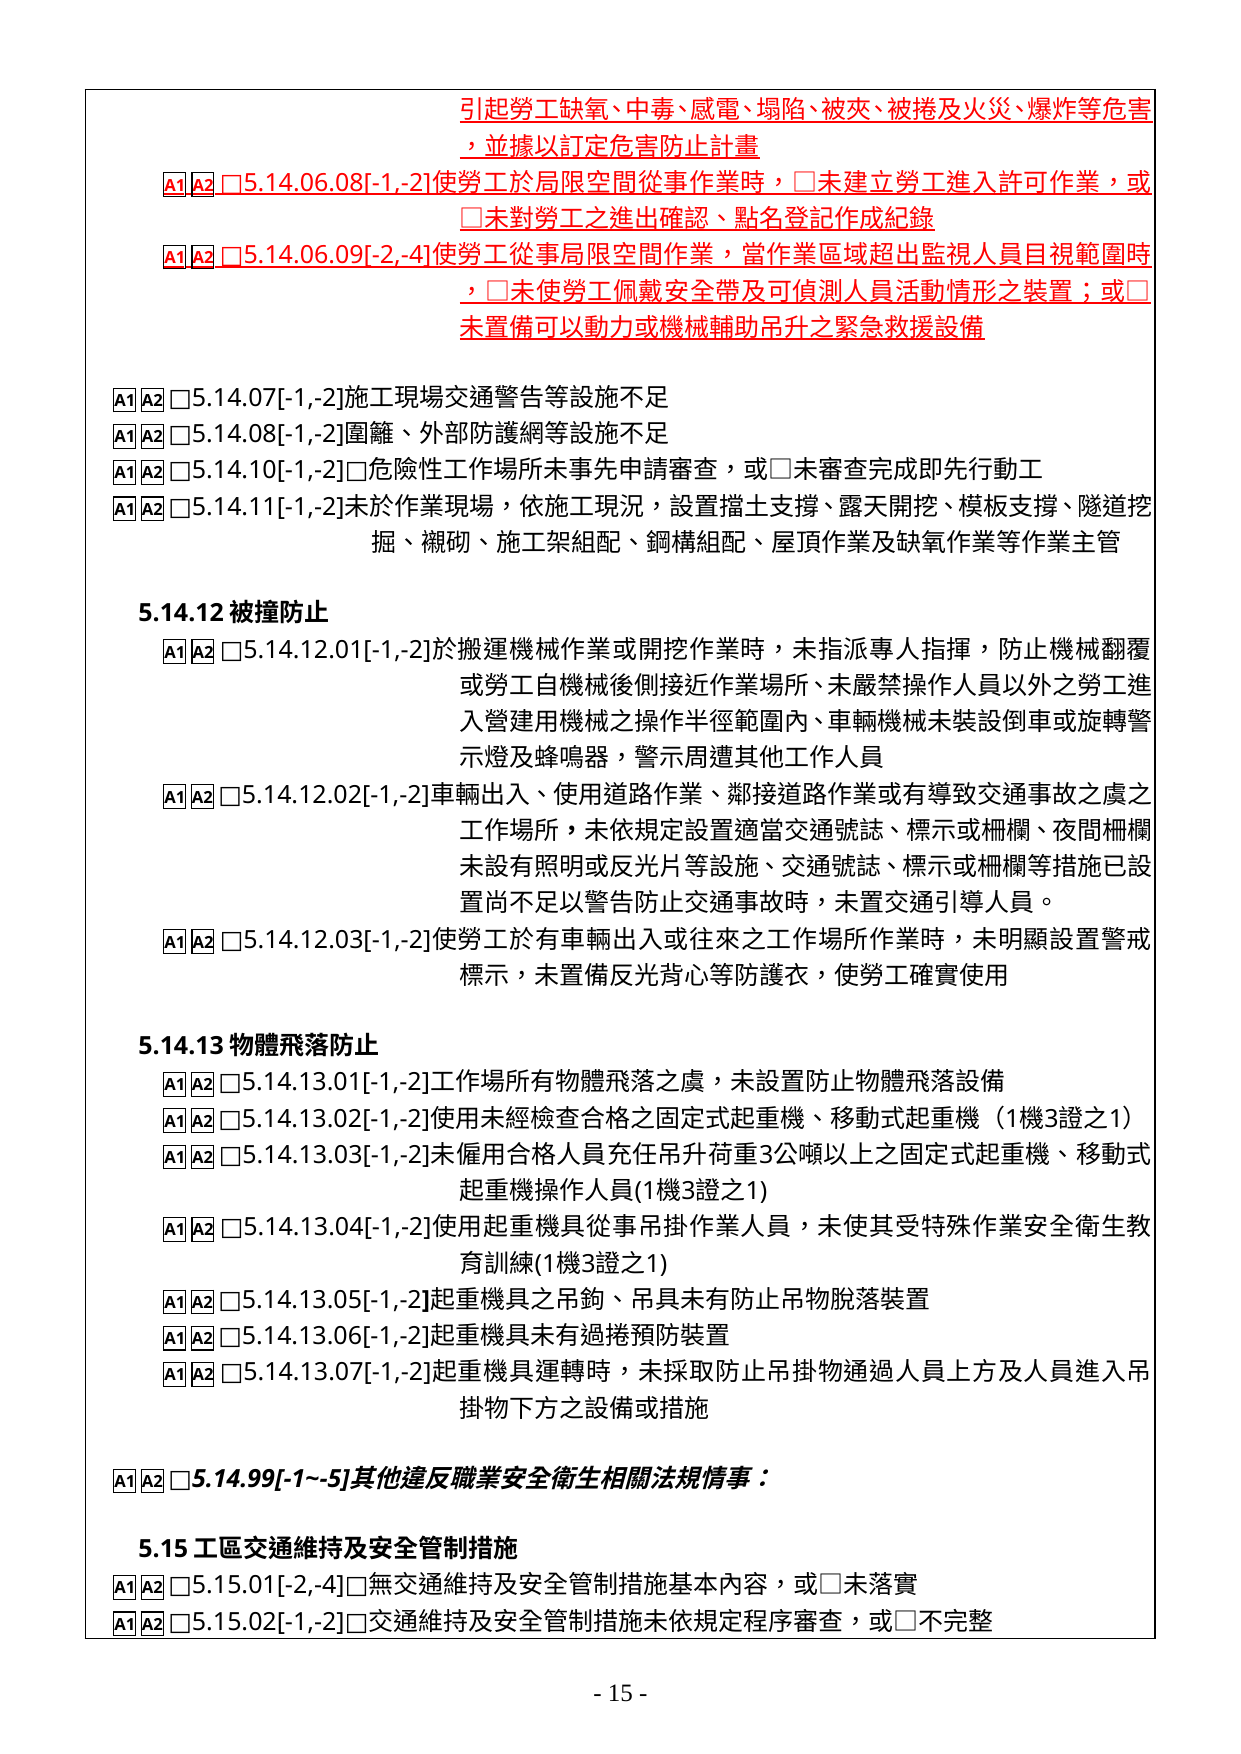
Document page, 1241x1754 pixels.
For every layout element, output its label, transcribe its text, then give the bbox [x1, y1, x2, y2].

table_cell （三）安全（W3）： 5.14工地職業安全衛生 5.14.01墜落防止 A1 A2 □5.14.01.01[-2,-4]於高差2公尺以上之工作場所邊緣及開口部分(如樓梯、電梯口、天井、管道間、構台、橋梁墩柱及橋面版等)，未設置符合規定之護欄、護蓋、安全網或佩掛安全帶之防墜設施或□未符合規定 A1 A2 □5.14.01.02[-2,-4]於高差2公尺以上之處所進行作業時，未使用高空工作車，或未以架設施工架等方法設置工作臺 A1 A2 □5.14.01.03[-2,-4]於石綿板、鐵皮板、瓦及塑膠等易踏穿材料構築之屋頂從事作業時，未規劃安全通道、未於屋架上設置防止踏穿及寬度30公分以上之踏板及於下方適當範圍裝設堅固格柵或安全網等防墜措施，未指派屋頂作業主管於作業現場指揮監督勞工作業 A1 A2 □5.14.01.04[-2,-4]於高差超過1.5公尺以上之場所作業，未設置符合規定之安全上下設備或□未符合規定 A1 A2 □5.14.01.05[-1,-2]高差超過2層樓或7.5公尺以上之鋼構建築，未張設安全網，且其下方未具有足夠淨空及工作面與安全網間具有障礙物 A1 A2 □5.14.01.07[-1,-2]使用之合梯，未符合規定(堅固構造、不得損傷、腐蝕、梯腳與地面之角度在75度內、兩梯腳間有繫材扣牢、且兩梯腳間有金屬等硬質繫材扣牢，腳部有防滑絕緣腳座套、有安全之防滑梯面) A1 A2 □5.14.01.08[-1,-2]使用之移動梯，未符合規定(堅固構造、寬度30公分以上、採取防止滑溜或轉動之必要措施) 5.14.02倒塌、崩塌防止 A1 A2 □5.14.02.01[-2,-4]施工架未與穩定構造物妥實連接（框式施工架使用壁連座連接，間距在垂直方向9.0公尺、水平方向8.0公尺以內，以鋼筋等連接，垂直方向5.5公尺、水平方向7.5公尺以內）或□未符合規定 A1 A2 □5.14.02.02[-2,-4]開挖深度在1.5公尺以上，未設擋土支撐（地質特殊或採取替代方法經專業人員簽認安全者，不在此限）；開挖場所有地面崩塌、土石飛落之虞時，未設擋土支撐、邊坡保護或張設防護網之設施 A1 A2 □5.14.02.03[-2,-4]隧道、坑道作業有落磐或土石崩塌之虞，未設置支撐、岩栓或噴凝土之支持構造及未清除浮石 A1 A2 □5.14.02.04[-2,-4]模板支撐支柱基礎之周邊易積水，導致地盤軟弱，或軟弱地盤未強化承載力（未鋪設覆工板或PC等） A1 A2 □5.14.02.05[-1,-2]供作模板支撐之材料，有明顯之損壞、變形或腐蝕 A1 A2 □5.14.02.06[-2,-4]施工架、施工構台、擋土支撐、模板支撐及橋梁工程採支撐先進工法、懸臂工法等假設工程，未由專任工程人員或專人妥為設計並簽章確認強度計算書，未繪製施工圖說或未建立按圖說施作之查核機制 5.14.03感電防止 A1 A2 □5.14.03.01[-1,-2]臨時用電設備之電線未防護 A1 A2 □5.14.03.02[-2,-4]建築或工程興建之臨時用電設備，未於各該設備之連接電路上設置額定感度電流30毫安培、動作時間0.1秒以內之防止感電用漏電斷路器 A1 A2 □5.14.03.03[-2,-4]於鋼架等有觸及高導電性接地物之虞之場所，作業時所使用之交流電焊機（不含自動式焊接者），未裝設自動電擊防止裝置 A1 A2 □5.14.03.04[-1,-2]於架空電線或電氣機具電路之接近場所從事作業，或使用移動式起重機、高空工作車等作業時，有引起感電之虞者，未使勞工與帶電體保持規定之接近界線距離，未設置護圍或未於該電路四周裝置絕緣用防護裝備或未採取移開該電路之措施 A1 A2 □5.14.03.05[-1,-2]從事電路之檢查、修理等活線作業時，未使勞工戴用絕緣用防護具或未使用活線作業用器具；對高壓電路未使用絕緣工作台，或使勞工之身體、其使用中之導電體接觸或接近有感電之虞之電路或帶電體 A1 A2 □5.14.04[-1,-2]□承包商無勞安自動檢查紀錄或，或□不確實 A1 A2 □5.14.05[-1,-2]安全衛生管理員或安衛業務主管未在工地執行職務 5.14.06工作場所災害防止 A1 A2 □5.14.06.01[-1,-2]工作場所暴露之鋼筋等易發生被刺及擦傷災害者，未採取彎曲尖端、加蓋或加裝護套等防護設施 A1 A2 □5.14.06.02[-1,-2]工作場所人員及車輛機械出入口處：(1)未設方便人員及車輛出入之拉開式大門並標示禁止無關人員擅入。(2)未設管制人員：A.管制非有適當防護具之人員，不得讓其出入。B.管制、檢查車輛機械，未具合格證，不得讓其出入。(3)未維持車輛機械進出視線淨空 A1 A2 □5.14.06.03[-1,-2]□雇主對於進入營繕工程工作場所作業人員，未提供適當安全帽，或未使其正確戴用，或□工人未使用安全防護用具 A1 A2 □5.14.06.04[-1,-2]勞工有酒醉或有酒醉之虞者，從事高架作業 A1 A2 □5.14.06.05[-2,-4]在人孔、下水道、坑道、隧道、沈箱、逆打工法之地下層、筏基坑及其他自然換氣不充分之工作場所有下列情形時：未置備通風設備予以適當換氣，或未置備空氣中氧氣、硫化氫、一氧化碳濃度之測定儀器，並未隨時測定保持氧氣濃度在18％以上、硫化氫濃度在10PPM以下及一氧化碳濃度在35PPM以下 A1 A2 □5.14.06.06[-2,-4]未依營造安全衛生設施標準第7條規定，對於營造工程之模板、施工架等材料拆除後之採取拔除或釘入凸出之鐵釘、鐵條防護措施 A1 A2 □5.14.06.07[-1,-2]使勞工於局限空間從事作業前，未先確認該局限空間內有無可能引起勞工缺氧、中毒、感電、塌陷、被夾、被捲及火災、爆炸等危害，並據以訂定危害防止計畫 A1 A2 □5.14.06.08[-1,-2]使勞工於局限空間從事作業時，□未建立勞工進入許可作業，或□未對勞工之進出確認、點名登記作成紀錄 A1 A2 □5.14.06.09[-2,-4]使勞工從事局限空間作業，當作業區域超出監視人員目視範圍時，□未使勞工佩戴安全帶及可偵測人員活動情形之裝置；或□未置備可以動力或機械輔助吊升之緊急救援設備 A1 A2 □5.14.07[-1,-2]施工現場交通警告等設施不足 A1 A2 □5.14.08[-1,-2]圍籬、外部防護網等設施不足 A1 A2 □5.14.10[-1,-2]□危險性工作場所未事先申請審查，或□未審查完成即先行動工 A1 A2 □5.14.11[-1,-2]未於作業現場，依施工現況，設置擋土支撐、露天開挖、模板支撐、隧道挖掘、襯砌、施工架組配、鋼構組配、屋頂作業及缺氧作業等作業主管 5.14.12被撞防止 A1 A2 □5.14.12.01[-1,-2]於搬運機械作業或開挖作業時，未指派專人指揮，防止機械翻覆或勞工自機械後側接近作業場所、未嚴禁操作人員以外之勞工進入營建用機械之操作半徑範圍內、車輛機械未裝設倒車或旋轉警示燈及蜂鳴器，警示周遭其他工作人員 A1 A2 □5.14.12.02[-1,-2]車輛出入、使用道路作業、鄰接道路作業或有導致交通事故之虞之工作場所，未依規定設置適當交通號誌、標示或柵欄、夜間柵欄未設有照明或反光片等設施、交通號誌、標示或柵欄等措施已設置尚不足以警告防止交通事故時，未置交通引導人員。 A1 A2 □5.14.12.03[-1,-2]使勞工於有車輛出入或往來之工作場所作業時，未明顯設置警戒標示，未置備反光背心等防護衣，使勞工確實使用 5.14.13物體飛落防止 A1 A2 □5.14.13.01[-1,-2]工作場所有物體飛落之虞，未設置防止物體飛落設備 A1 A2 □5.14.13.02[-1,-2]使用未經檢查合格之固定式起重機、移動式起重機（1機3證之1） A1 A2 □5.14.13.03[-1,-2]未僱用合格人員充任吊升荷重3公噸以上之固定式起重機、移動式起重機操作人員(1機3證之1) A1 A2 □5.14.13.04[-1,-2]使用起重機具從事吊掛作業人員，未使其受特殊作業安全衛生教育訓練(1機3證之1) A1 A2 □5.14.13.05[-1,-2]起重機具之吊鉤、吊具未有防止吊物脫落裝置 A1 A2 □5.14.13.06[-1,-2]起重機具未有過捲預防裝置 A1 A2 □5.14.13.07[-1,-2]起重機具運轉時，未採取防止吊掛物通過人員上方及人員進入吊掛物下方之設備或措施 A1 A2 □5.14.99[-1~-5]其他違反職業安全衛生相關法規情事： 5.15工區交通維持及安全管制措施 A1 A2 □5.15.01[-2,-4]□無交通維持及安全管制措施基本內容，或□未落實 A1 A2 □5.15.02[-1,-2]□交通維持及安全管制措施未依規定程序審查，或□不完整 A1 A2 □5.15.03[-1,-2]□承包商無交通維持及安全管制措施檢查紀錄，或□不確實 A1 A2 □5.15.04[-1,-2]施工機具、材料及棄土車輛違規佔用道路停放 A1 A2 □5.15.05[-1,-2]工區車輛進出口影響道路交通或無交通引導人員 A1 A2 □5.15.06[-1,-2]□車道縮減未設置前後之漸變段，或□設置長度不足 A1 A2 □5.15.07[-1,-2]重要路口無交通引導人員協助疏導交通 A1 A2 □5.15.08[-1,-2]工區周邊道路路面不平整 A1 A2 □5.15.09[-1,-2]工區圍籬尺寸、型式、安全設施及設置時機等不符合規定 A1 A2 □5.15.10[-2,-4]工區周邊行人動線安全防護措施及導引牌面不完善 A1 A2 □5.15.11[-1,-2]工區周邊標線、標誌、號誌設置不完善 A1 A2 □5.15.99[-1~-5]其他交通維持及安全管制措施不當情事： 5.16汛期工地防災減災措施 A1 A2 □5.16.01[-2,-4]無訂定汛期工地防災自主檢查表，□或未落實 A1 A2 □5.16.02[-2,-4]工區及週遭之排水設施未予清理並保持暢通 A1 A2 □5.16.03[-2,-4]防汛缺口未確實封堵，或砂包、擋水鋼板、封水牆等臨時性防洪設施未補強 A1 A2 □5.16.99[-1~-5]其他汛期工地防災減災措施不當情事： 5.17功能及節能減碳 A1 A2 □5.17.01[-1,-2]□未使用高效率空調設備，或□未使用高效率照明燈具(如LED應用產品)，或□未使用高效率馬達，或□未使用高效率變壓器，或□未使用高效率太陽能光電及熱泵熱水系統 A1 A2 □5.17.02[-1,-2]電源配置不當，影響使用性 A1 A2 □5.17.03[-1,-2]防災措施不足，影響應變功能 A1 A2 □5.17.04[-1,-2]地盤調查不確實影響施工作業 A1 A2 □5.17.05[-1,-2]□材料使用不當，或□施工之工法選用不適，或□施工動線不良 A1 A2 □5.17.06[-1,-2]□給水管徑不足，或□管材採用不當材質易腐蝕，或□管路配置不當，影響使用性 A1 A2 □5.17.07[-1,-2]衛生設備通氣管配置不當，影響排放功能 A1 A2 □5.17.08[-1,-2]燈具設備配置不當，影響照明功能 A1 A2 □5.17.09[-1,-2]泵浦與結構體未保留適當間距，影響維護功能 A1 A2 □5.17.10[-1,-2]鋼骨無塗防火被覆，影響耐火性能 A1 A2 □5.17.11[-1,-2]污水人孔上下踏步，未採耐腐蝕材質，易腐蝕，影響日後使用性能 A1 A2 □5.17.12[-1,-2]未考量營建土石方平衡及交換，造成施工進度延宕 A1 A2 □5.17.13[-1,-2]發電機容量不足，影響供電功能 A1 A2 □5.17.14[-1,-2]管道間空間不足，無法實施維修 A1 A2 □5.17.15[-1,-2]設備未考量易維修性 A1 A2 □5.17.16[-1,-2]無營造綠色環境(最小營建規模，資源最佳化；發揮創意，創造節能減碳環境；以「迴避、減輕、補償」等生態工程原則減少衝擊) A1 A2 □5.17.17[-1,-2]無選用綠色材料(考量需求性及最佳化配置；優先採用再生能源、節約能源、低污染、省資源、再生利用、可回收、綠建材等綠色環保產品、設備) A1 A2 □5.17.18[-1,-2]無採綠色工法(因地制宜，選擇適當工法，優先採用可節省資材、能源或低耗能、減少廢棄物、施工自動化之工法及措施；拆除構材再利用，土方平衡減少外運，剩餘土石方資源化) A1 A2 □5.17.99 [-1~-5]其他影響功能或節能減碳缺失 [86, 90, 1154, 1637]
